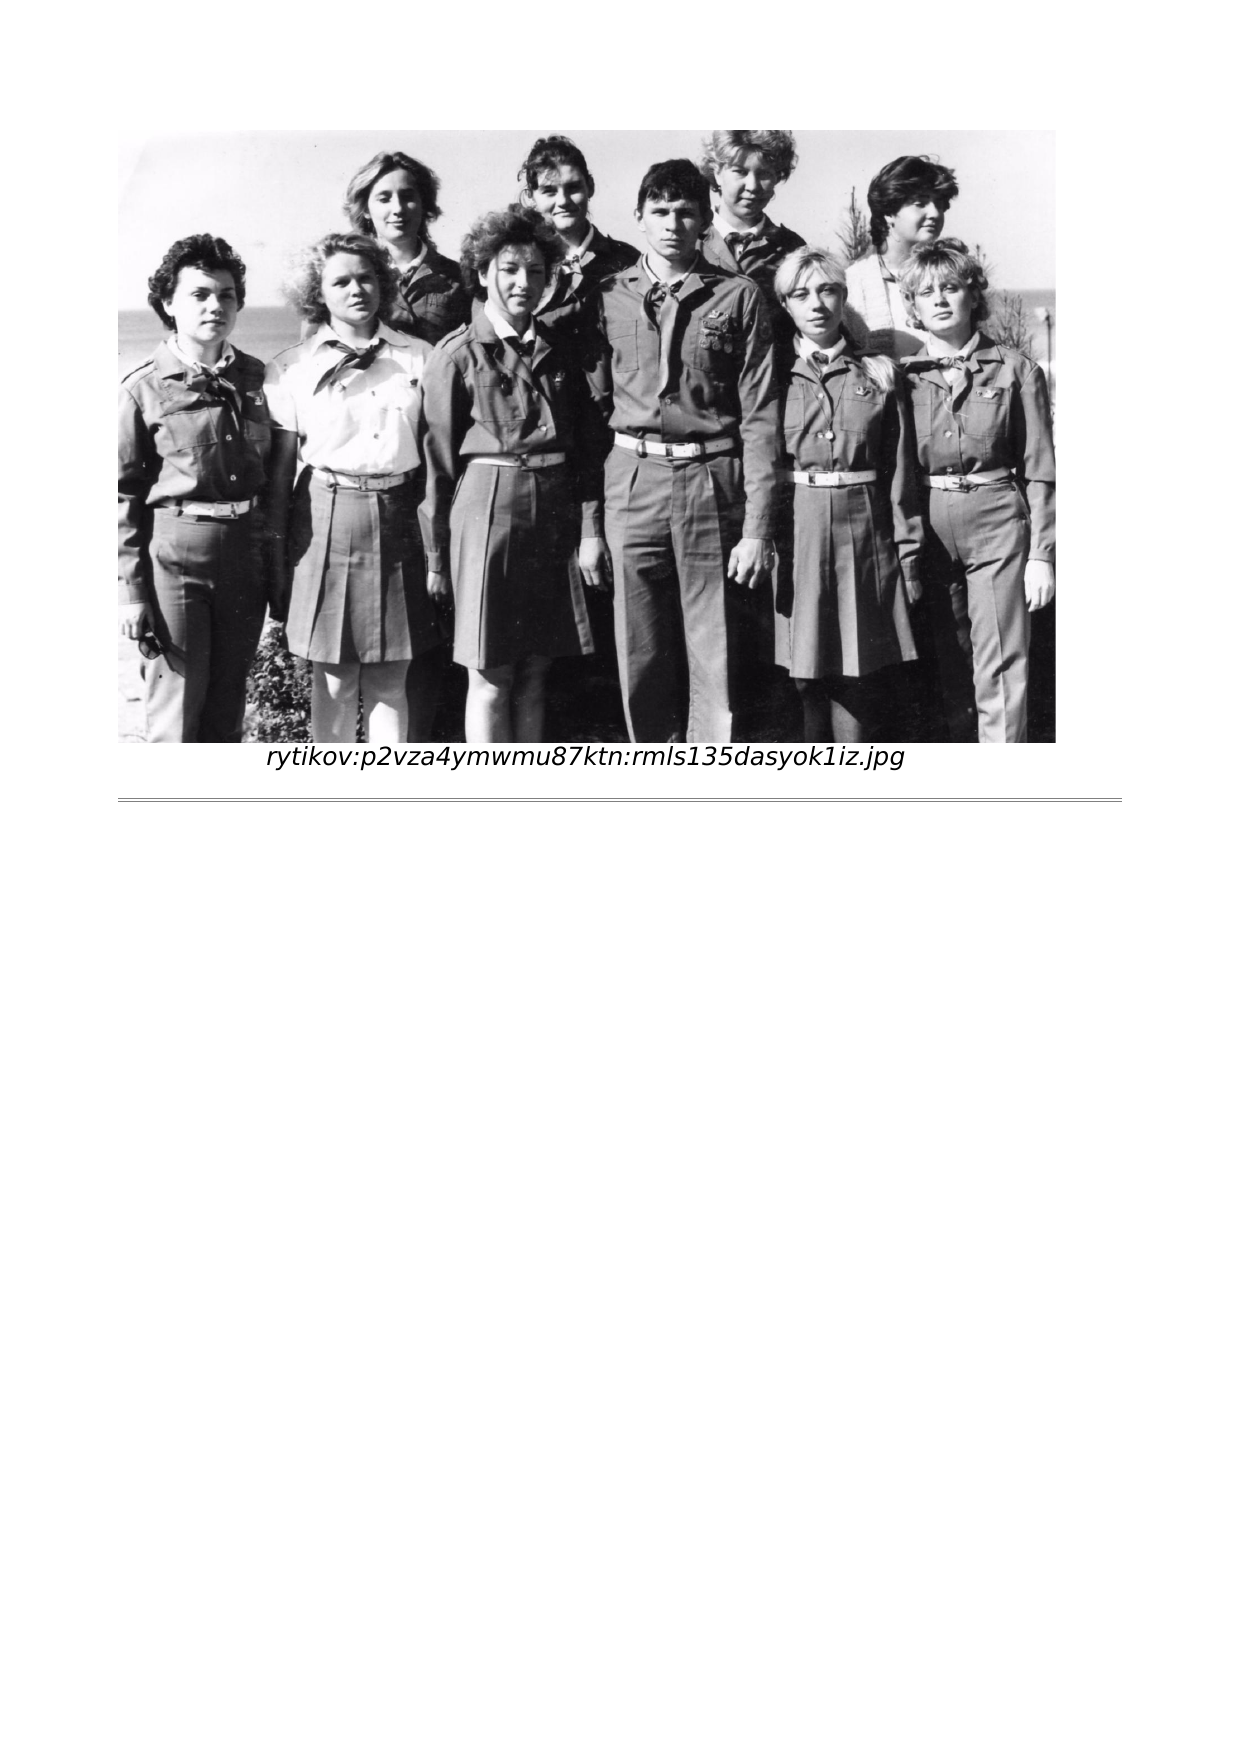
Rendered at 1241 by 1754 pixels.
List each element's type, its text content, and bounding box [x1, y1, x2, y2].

text rytikov:p2vza4ymwmu87ktn:rmls135dasyok1iz.jpg [118, 743, 1056, 771]
picture [118, 130, 1056, 743]
